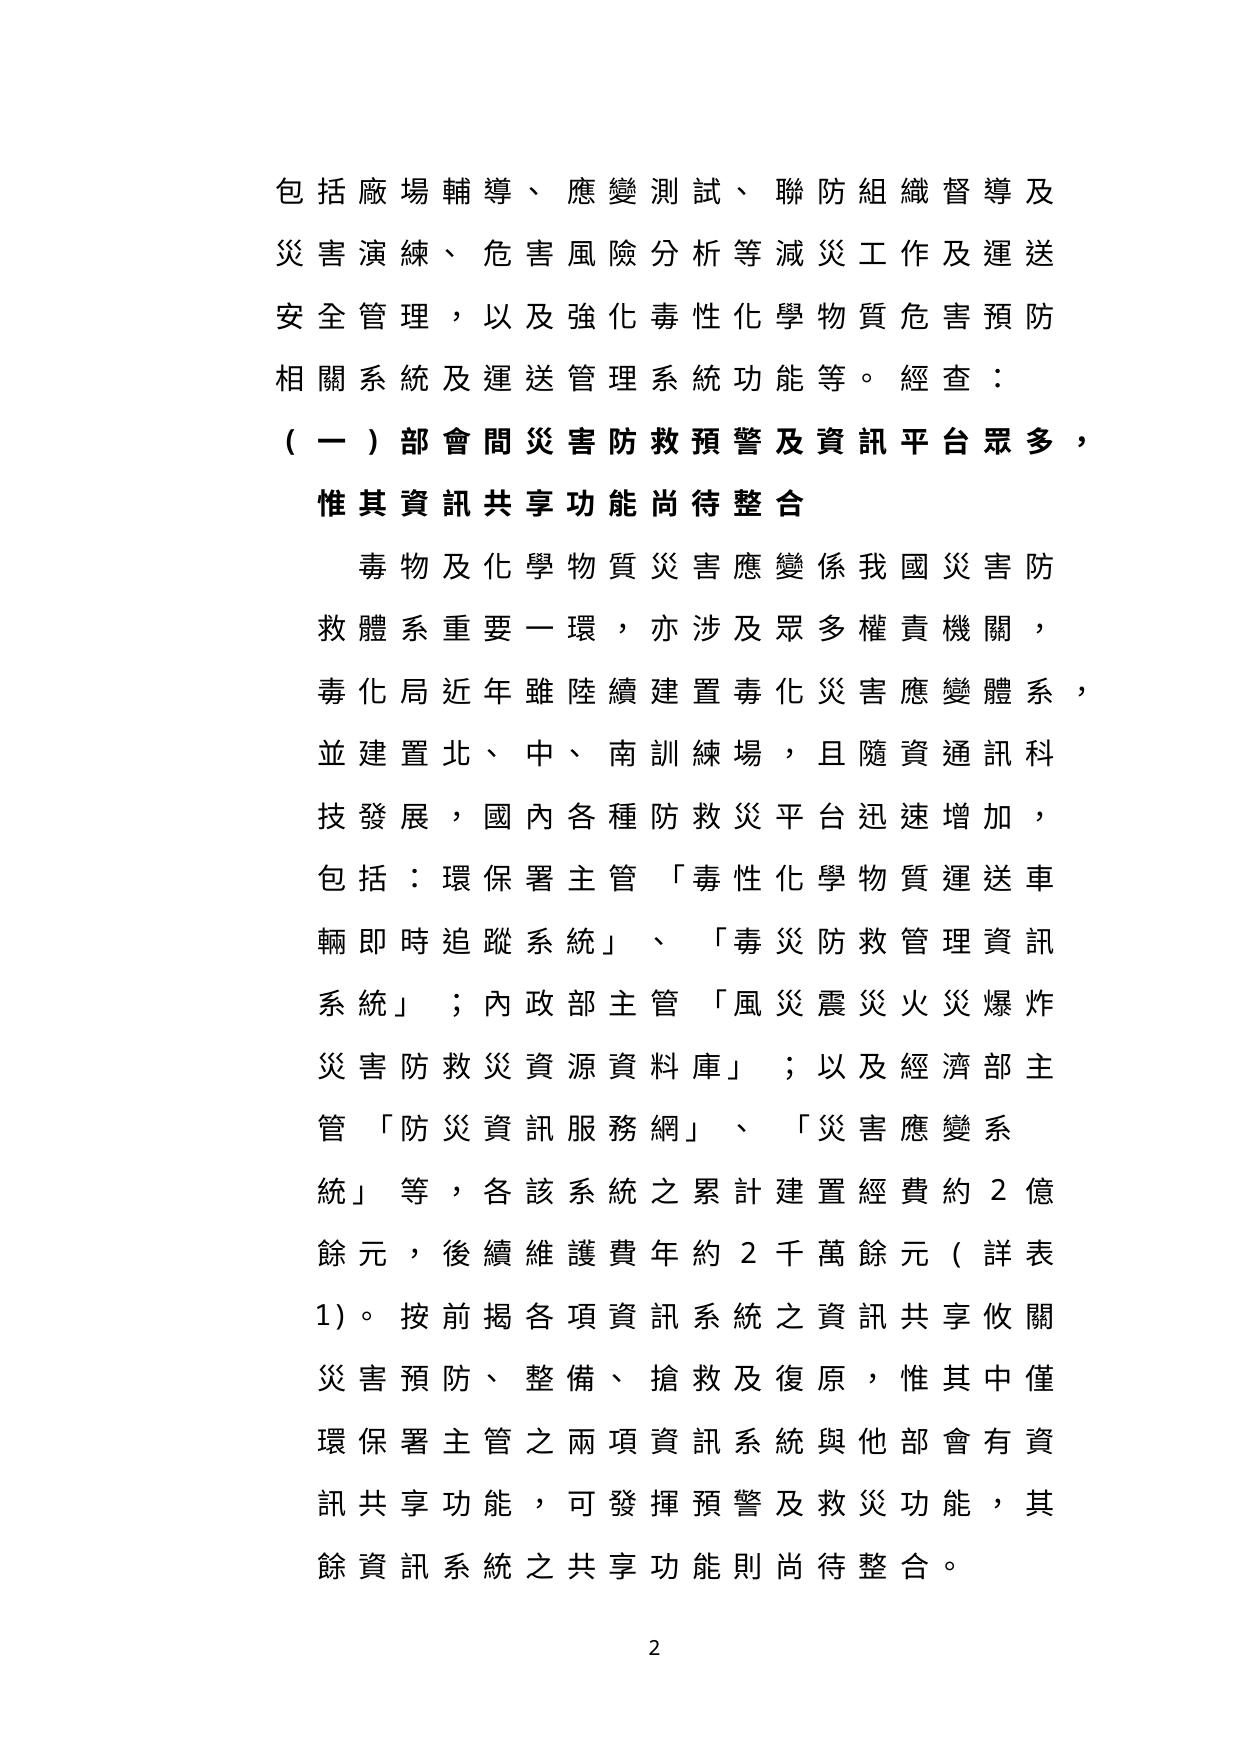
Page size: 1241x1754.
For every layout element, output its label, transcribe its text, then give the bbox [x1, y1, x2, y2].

text 毒物及化學物質災害應變係我國災害防救體系重要一環，亦涉及眾多權責機關，毒化局近年雖陸續建置毒化災害應變體系，並建置北、中、南訓練場，且隨資通訊科技發展，國內各種防救災平台迅速增加，包括：環保署主管「毒性化學物質運送車輛即時追蹤系統」、「毒災防救管理資訊系統」；內政部主管「風災震災火災爆炸災害防救災資源資料庫」；以及經濟部主管「防災資訊服務網」、「災害應變系統」等，各該系統之累計建置經費約2億餘元，後續維護費年約2千萬餘元(詳表1)。按前揭各項資訊系統之資訊共享攸關災害預防、整備、搶救及復原，惟其中僅環保署主管之兩項資訊系統與他部會有資訊共享功能，可發揮預警及救災功能，其餘資訊系統之共享功能則尚待整合。 [274, 523, 1061, 1585]
text (一)部會間災害防救預警及資訊平台眾多，惟其資訊共享功能尚待整合 [244, 398, 1061, 523]
text 包括廠場輔導、應變測試、聯防組織督導及災害演練、危害風險分析等減災工作及運送安全管理，以及強化毒性化學物質危害預防相關系統及運送管理系統功能等。經查： [244, 148, 1061, 398]
